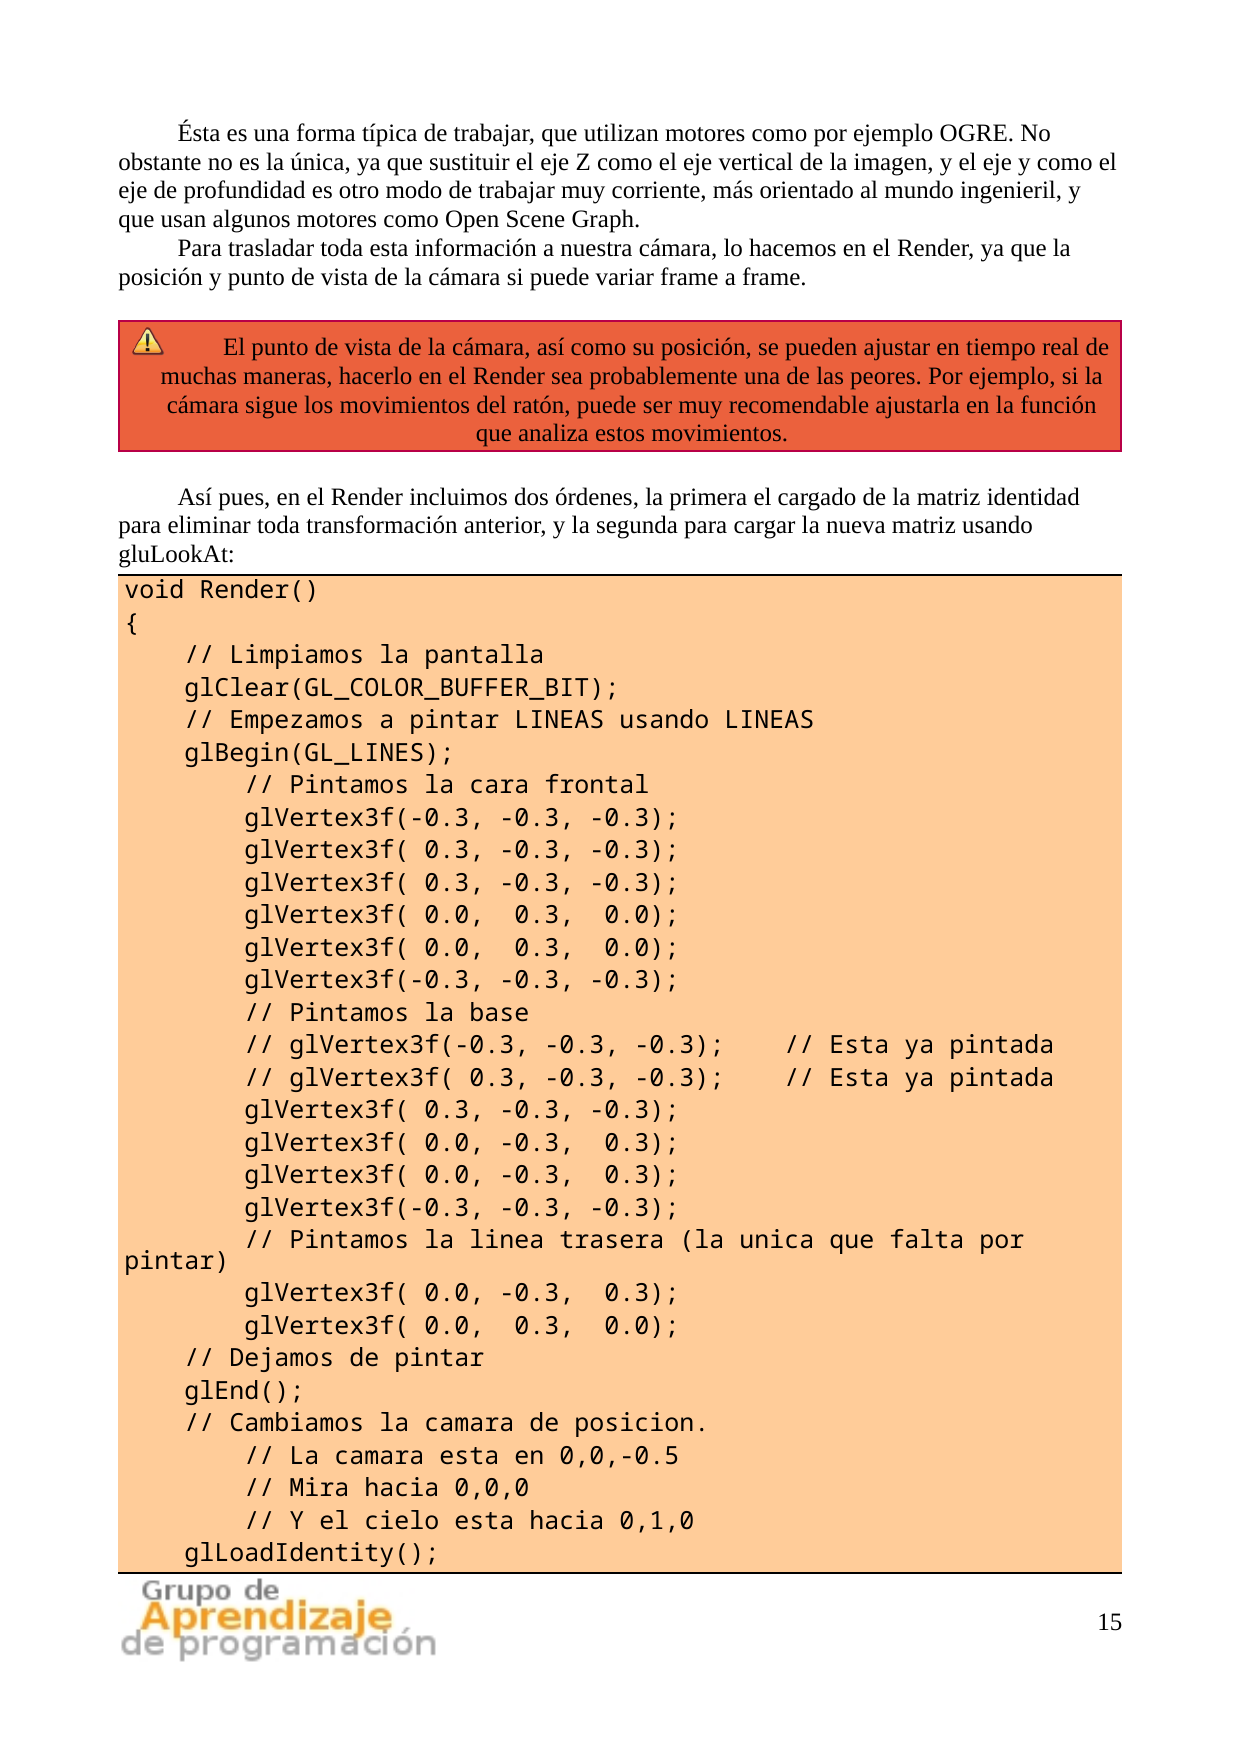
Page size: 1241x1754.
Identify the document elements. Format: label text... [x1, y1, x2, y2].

text glVertex3f(-0.3, -0.3, -0.3); [118, 1191, 1122, 1220]
text glVertex3f( 0.0, 0.3, 0.0); [118, 1309, 1122, 1338]
text { [118, 606, 1122, 635]
text // Cambiamos la camara de posicion. [118, 1407, 1122, 1436]
text // glVertex3f(-0.3, -0.3, -0.3); // Esta ya pintada [118, 1029, 1122, 1058]
picture [118, 1577, 442, 1666]
text // La camara esta en 0,0,-0.5 [118, 1439, 1122, 1468]
text glVertex3f( 0.0, 0.3, 0.0); [118, 931, 1122, 960]
text // Y el cielo esta hacia 0,1,0 [118, 1504, 1122, 1533]
text glVertex3f( 0.3, -0.3, -0.3); [118, 834, 1122, 863]
text Para trasladar toda esta información a nuestra cámara, lo hacemos en el Render, ya que la posición y punto de vista de la cámara si puede variar frame a frame. [118, 233, 1122, 291]
text glVertex3f( 0.0, -0.3, 0.3); [118, 1159, 1122, 1188]
text // Dejamos de pintar [118, 1342, 1122, 1371]
list El punto de vista de la cámara, así como su posición, se pueden ajustar en tiempo real de muchas maneras, hacerlo en el Render sea probablemente una de las peores. Por ejemplo, si la cámara sigue los movimientos del ratón, puede ser muy recomendable ajustarla en la función que analiza estos movimientos. [120, 322, 1120, 450]
text glEnd(); [118, 1374, 1122, 1403]
text // Pintamos la cara frontal [118, 769, 1122, 798]
text glVertex3f( 0.0, -0.3, 0.3); [118, 1277, 1122, 1306]
text Así pues, en el Render incluimos dos órdenes, la primera el cargado de la matriz identidad para eliminar toda transformación anterior, y la segunda para cargar la nueva matriz usando gluLookAt: [118, 482, 1122, 568]
text glVertex3f( 0.0, 0.3, 0.0); [118, 899, 1122, 928]
text glBegin(GL_LINES); [118, 736, 1122, 765]
text void Render() [118, 576, 1122, 603]
text glLoadIdentity(); [118, 1537, 1122, 1572]
text // glVertex3f( 0.3, -0.3, -0.3); // Esta ya pintada [118, 1061, 1122, 1090]
text // Mira hacia 0,0,0 [118, 1472, 1122, 1501]
text glVertex3f(-0.3, -0.3, -0.3); [118, 801, 1122, 830]
text Ésta es una forma típica de trabajar, que utilizan motores como por ejemplo OGRE. No obstante no es la única, ya que sustituir el eje Z como el eje vertical de la imagen, y el eje y como el eje de profundidad es otro modo de trabajar muy corriente, más orientado al mundo ingenieril, y que usan algunos motores como Open Scene Graph. [118, 118, 1122, 233]
text glVertex3f(-0.3, -0.3, -0.3); [118, 964, 1122, 993]
picture [131, 326, 165, 356]
text glVertex3f( 0.3, -0.3, -0.3); [118, 1094, 1122, 1123]
text // Limpiamos la pantalla [118, 639, 1122, 668]
text // Pintamos la base [118, 996, 1122, 1025]
text glVertex3f( 0.3, -0.3, -0.3); [118, 866, 1122, 895]
text // Empezamos a pintar LINEAS usando LINEAS [118, 704, 1122, 733]
text // Pintamos la linea trasera (la unica que falta por pintar) [118, 1224, 1122, 1273]
text glClear(GL_COLOR_BUFFER_BIT); [118, 671, 1122, 700]
text glVertex3f( 0.0, -0.3, 0.3); [118, 1126, 1122, 1155]
